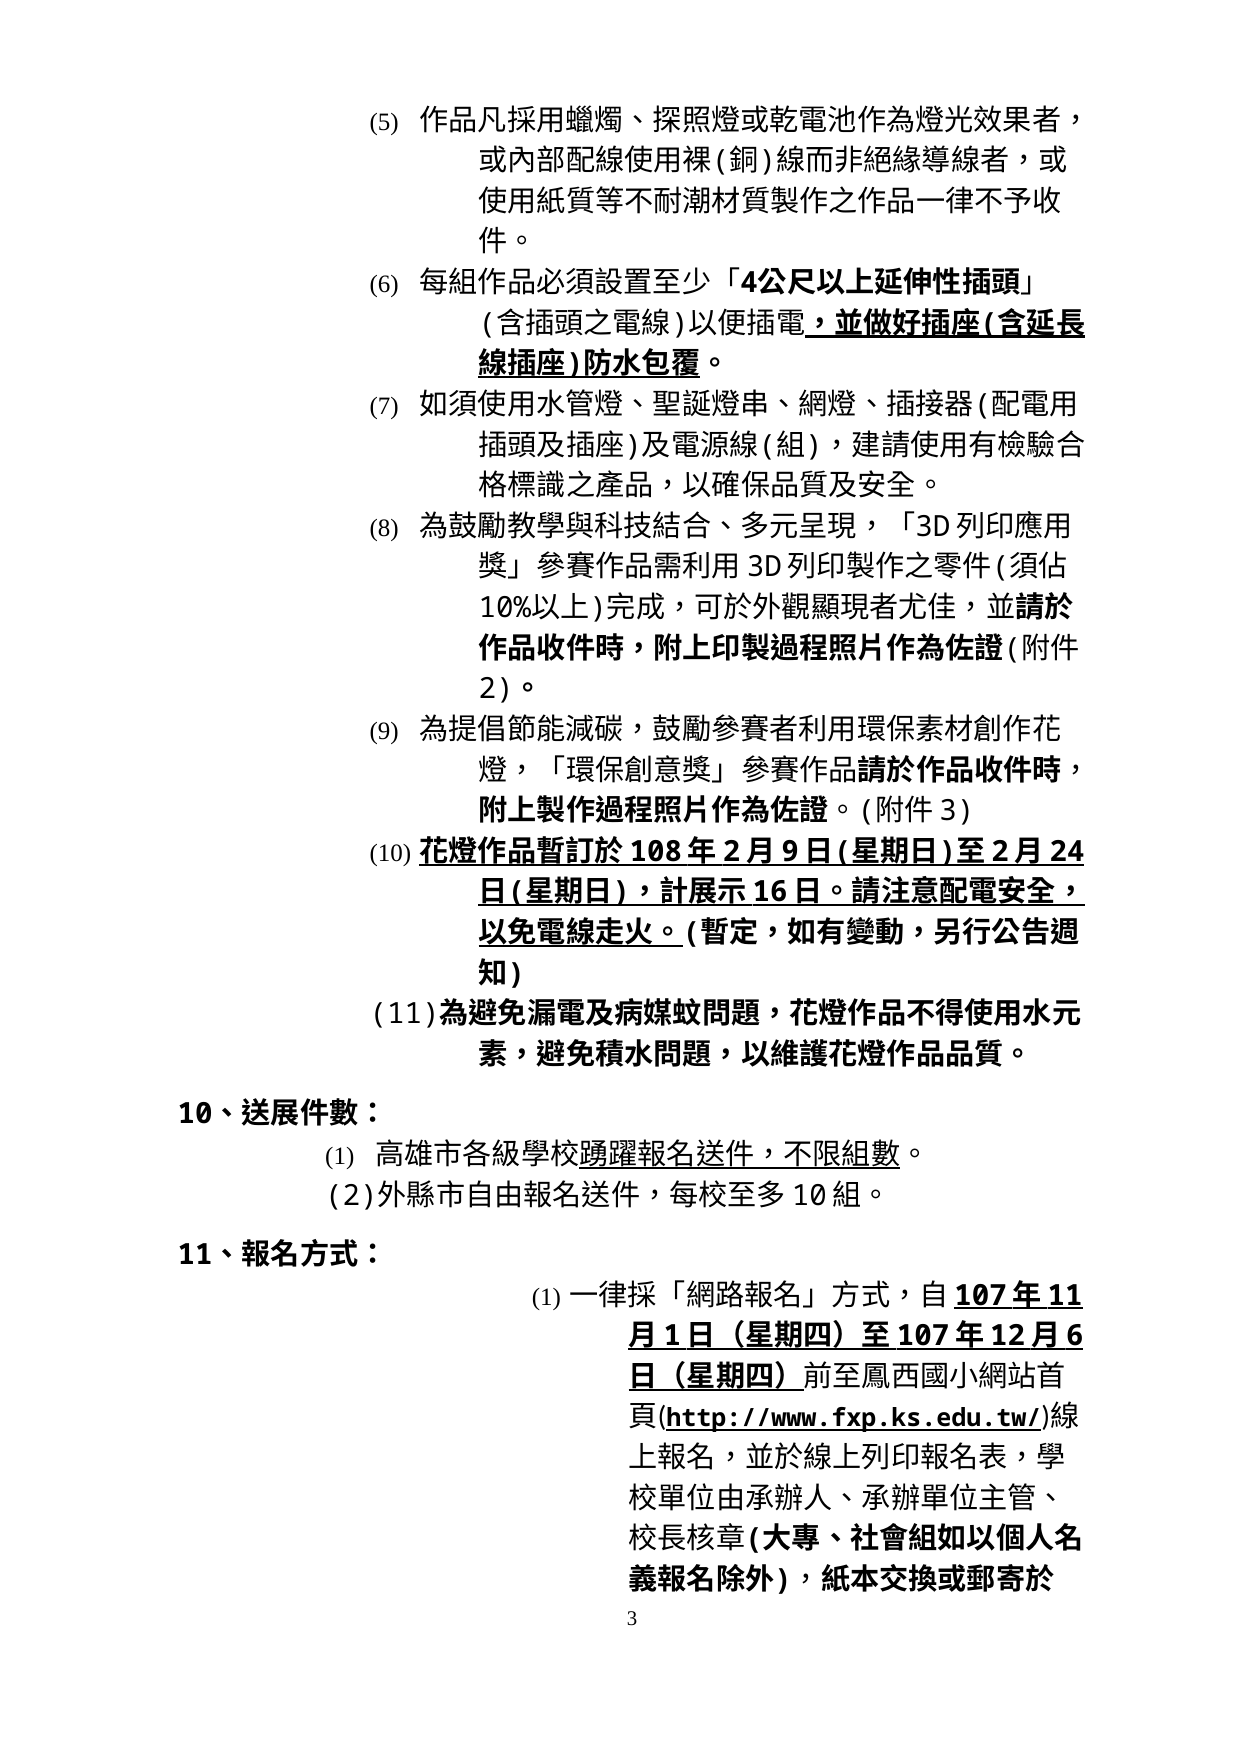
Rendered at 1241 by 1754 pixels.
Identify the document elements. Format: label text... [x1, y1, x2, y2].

list 高雄市各級學校踴躍報名送件，不限組數。 [325, 1132, 1087, 1172]
list 為鼓勵教學與科技結合、多元呈現，「3D列印應用獎」參賽作品需利用3D列印製作之零件(須佔10%以上)完成，可於外觀顯現者尤佳，並請於作品收件時，附上印製過程照片作為佐證(附件2)。 [369, 504, 1087, 707]
list 一律採「網路報名」方式，自107年11月1日（星期四）至107年12月6日（星期四）前至鳳西國小網站首頁(http://www.fxp.ks.edu.tw/)線上報名，並於線上列印報名表，學校單位由承辦人、承辦單位主管、校長核章(大專、社會組如以個人名義報名除外)，紙本交換或郵寄於 [532, 1272, 1087, 1597]
list 為提倡節能減碳，鼓勵參賽者利用環保素材創作花燈，「環保創意獎」參賽作品請於作品收件時，附上製作過程照片作為佐證。(附件3) [369, 707, 1087, 829]
list 作品凡採用蠟燭、探照燈或乾電池作為燈光效果者，或內部配線使用裸(銅)線而非絕緣導線者，或使用紙質等不耐潮材質製作之作品一律不予收件。 [369, 97, 1087, 260]
list 外縣市自由報名送件，每校至多10組。 [325, 1172, 1087, 1213]
list 每組作品必須設置至少「4公尺以上延伸性插頭」(含插頭之電線)以便插電，並做好插座(含延長線插座)防水包覆。 [369, 260, 1087, 382]
list 花燈作品暫訂於108年2月9日(星期日)至2月24日(星期日)，計展示16日。請注意配電安全，以免電線走火。(暫定，如有變動，另行公告週知) [369, 829, 1087, 991]
list 報名方式： [177, 1232, 1087, 1272]
list 為避免漏電及病媒蚊問題，花燈作品不得使用水元素，避免積水問題，以維護花燈作品品質。 [369, 991, 1087, 1072]
list 如須使用水管燈、聖誕燈串、網燈、插接器(配電用插頭及插座)及電源線(組)，建請使用有檢驗合格標識之產品，以確保品質及安全。 [369, 382, 1087, 504]
list 送展件數： [177, 1091, 1087, 1132]
